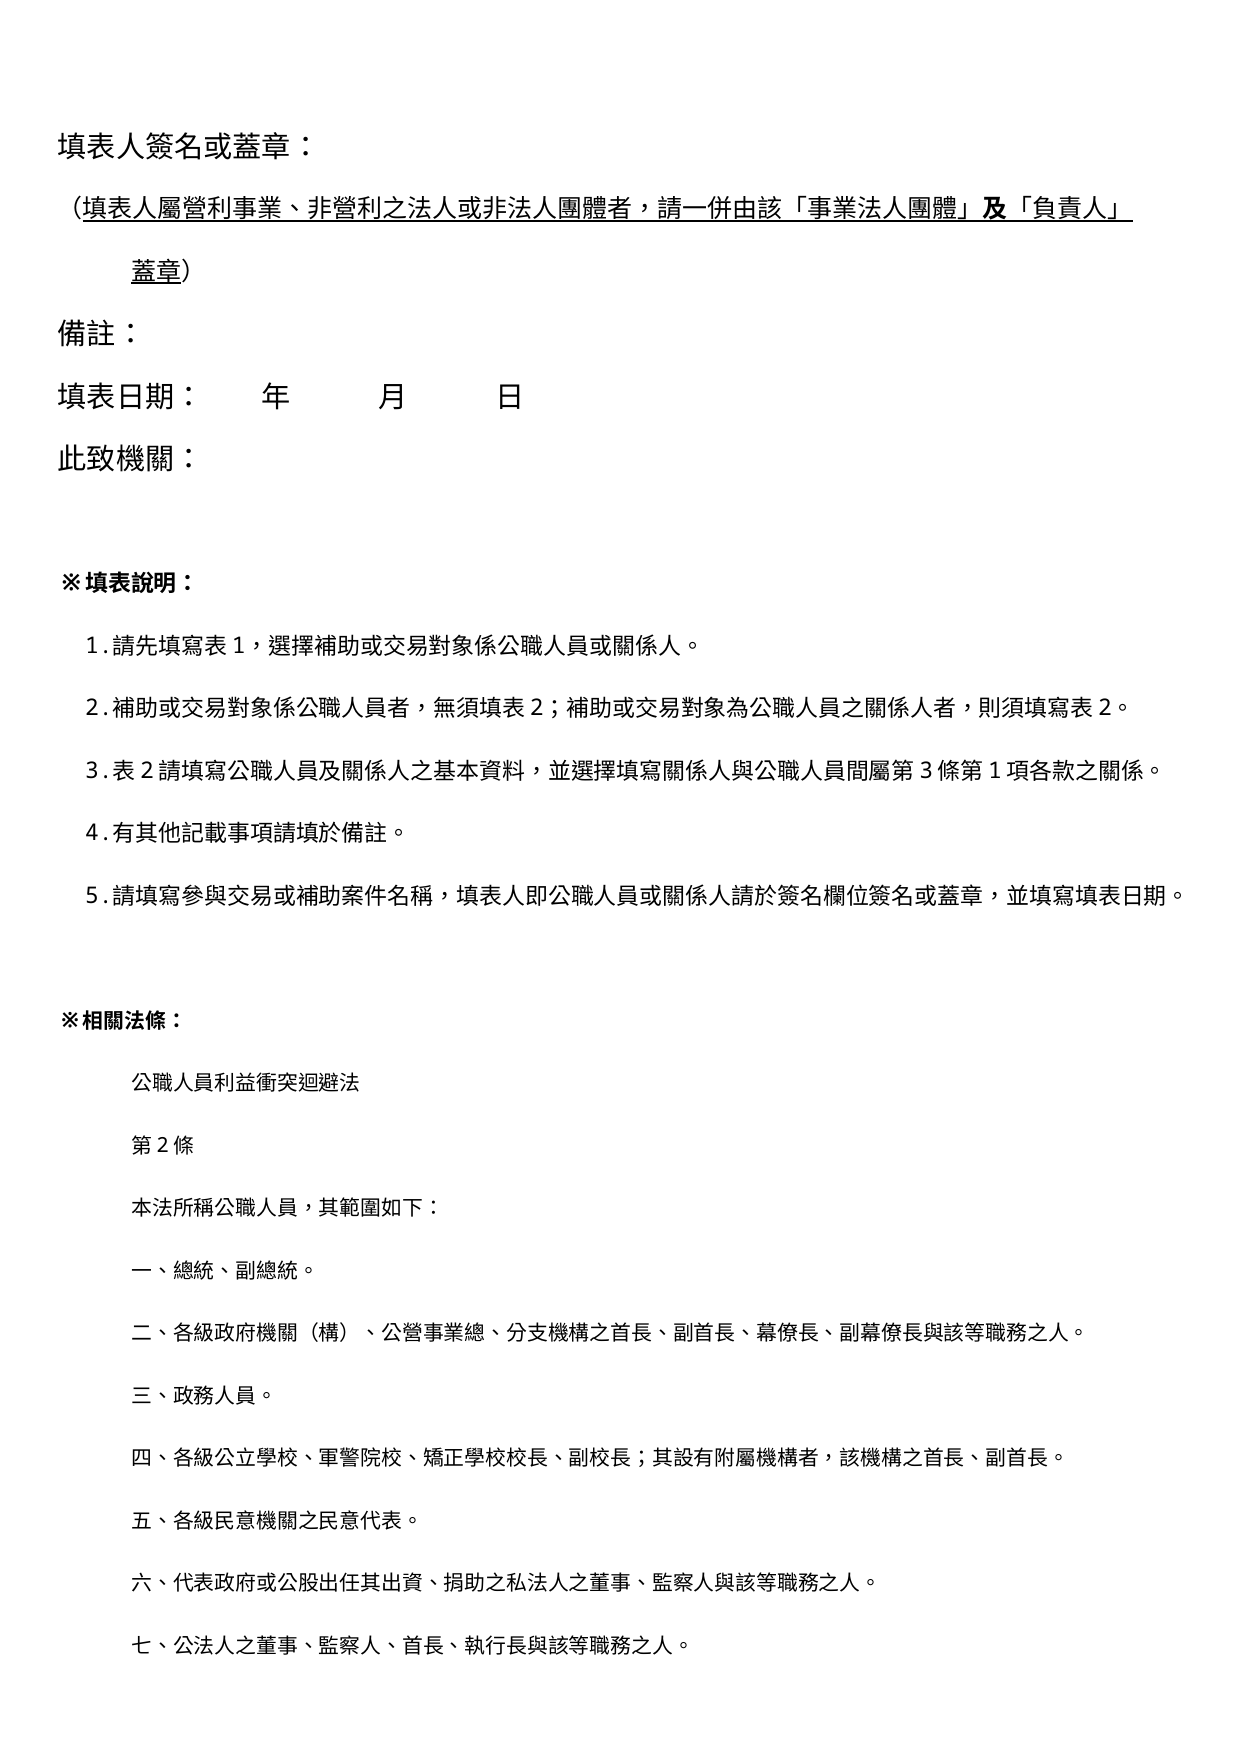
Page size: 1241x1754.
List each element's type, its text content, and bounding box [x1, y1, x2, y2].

text 1.請先填寫表1，選擇補助或交易對象係公職人員或關係人。 [57, 603, 1237, 665]
text 二、各級政府機關（構）、公營事業總、分支機構之首長、副首長、幕僚長、副幕僚長與該等職務之人。 [131, 1290, 1144, 1353]
text 此致機關： [57, 415, 1144, 478]
text 3.表2請填寫公職人員及關係人之基本資料，並選擇填寫關係人與公職人員間屬第3條第1項各款之關係。 [57, 728, 1237, 790]
text 4.有其他記載事項請填於備註。 [57, 790, 1237, 853]
text 五、各級民意機關之民意代表。 [131, 1478, 1144, 1540]
text 一、總統、副總統。 [131, 1228, 1144, 1290]
text 本法所稱公職人員，其範圍如下： [131, 1165, 1144, 1228]
text 三、政務人員。 [131, 1353, 1144, 1415]
text 5.請填寫參與交易或補助案件名稱，填表人即公職人員或關係人請於簽名欄位簽名或蓋章，並填寫填表日期。 [57, 853, 1237, 915]
text 四、各級公立學校、軍警院校、矯正學校校長、副校長；其設有附屬機構者，該機構之首長、副首長。 [131, 1415, 1144, 1478]
text 備註： [57, 290, 1144, 353]
text 七、公法人之董事、監察人、首長、執行長與該等職務之人。 [131, 1603, 1144, 1665]
text 第2條 [131, 1103, 1144, 1165]
text 六、代表政府或公股出任其出資、捐助之私法人之董事、監察人與該等職務之人。 [131, 1540, 1144, 1603]
text ※相關法條： [57, 978, 1237, 1040]
text 公職人員利益衝突迴避法 [131, 1040, 1144, 1103]
text （填表人屬營利事業、非營利之法人或非法人團體者，請一併由該「事業法人團體」及「負責人」蓋章） [57, 165, 1144, 290]
text 填表日期： 年 月 日 [57, 353, 1144, 415]
text ※填表說明： [57, 540, 1144, 603]
text 2.補助或交易對象係公職人員者，無須填表2；補助或交易對象為公職人員之關係人者，則須填寫表2。 [57, 665, 1237, 728]
text 填表人簽名或蓋章： [57, 103, 1144, 165]
